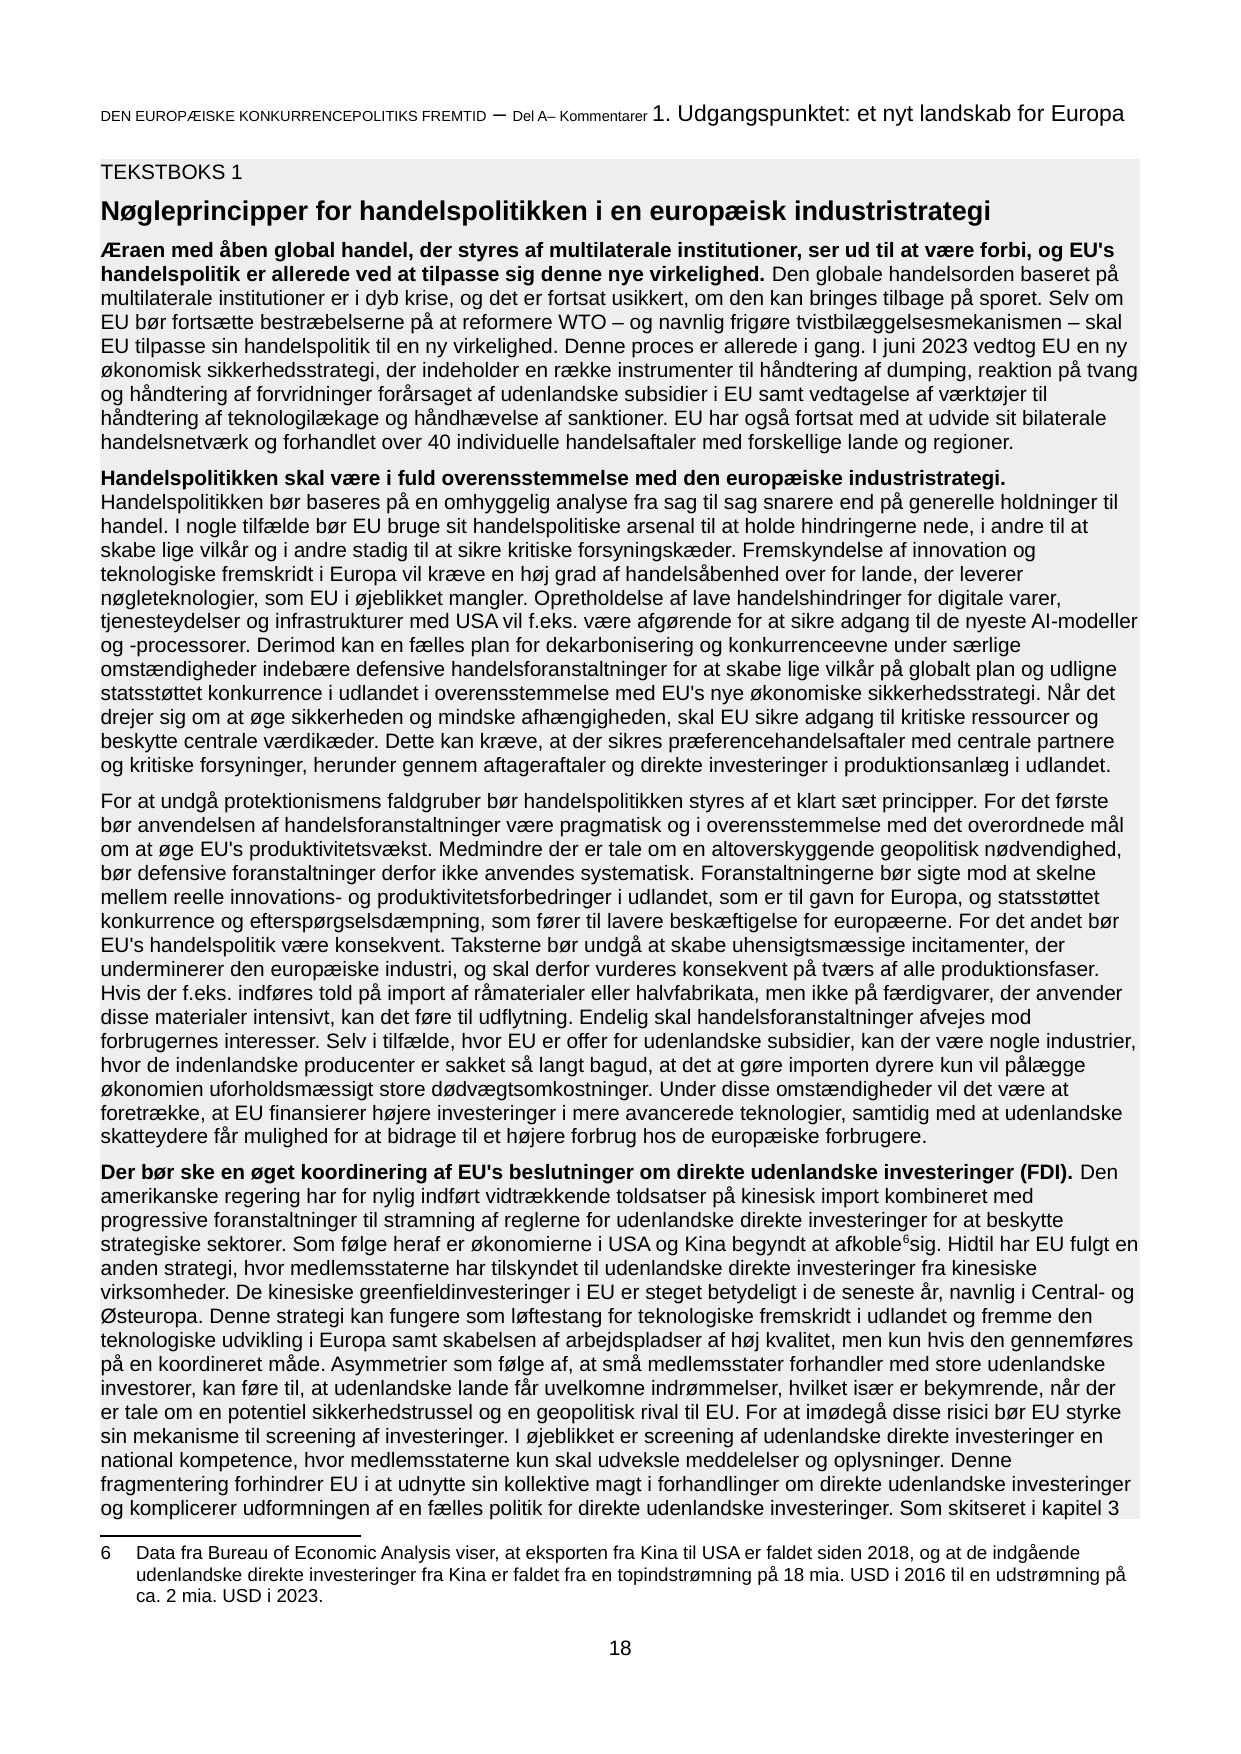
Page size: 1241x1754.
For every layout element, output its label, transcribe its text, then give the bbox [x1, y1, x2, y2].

text Der bør ske en øget koordinering af EU's beslutninger om direkte udenlandske investeringer (FDI). Den amerikanske regering har for nylig indført vidtrækkende toldsatser på kinesisk import kombineret med progressive foranstaltninger til stramning af reglerne for udenlandske direkte investeringer for at beskytte strategiske sektorer. Som følge heraf er økonomierne i USA og Kina begyndt at afkoblesig. Hidtil har EU fulgt en anden strategi, hvor medlemsstaterne har tilskyndet til udenlandske direkte investeringer fra kinesiske virksomheder. De kinesiske greenfieldinvesteringer i EU er steget betydeligt i de seneste år, navnlig i Central- og Østeuropa. Denne strategi kan fungere som løftestang for teknologiske fremskridt i udlandet og fremme den teknologiske udvikling i Europa samt skabelsen af arbejdspladser af høj kvalitet, men kun hvis den gennemføres på en koordineret måde. Asymmetrier som følge af, at små medlemsstater forhandler med store udenlandske investorer, kan føre til, at udenlandske lande får uvelkomne indrømmelser, hvilket især er bekymrende, når der er tale om en potentiel sikkerhedstrussel og en geopolitisk rival til EU. For at imødegå disse risici bør EU styrke sin mekanisme til screening af investeringer. I øjeblikket er screening af udenlandske direkte investeringer en national kompetence, hvor medlemsstaterne kun skal udveksle meddelelser og oplysninger. Denne fragmentering forhindrer EU i at udnytte sin kollektive magt i forhandlinger om direkte udenlandske investeringer og komplicerer udformningen af en fælles politik for direkte udenlandske investeringer. Som skitseret i kapitel 3 [100, 1160, 1140, 1519]
text TEKSTBOKS 1 [100, 159, 1140, 183]
text For at undgå protektionismens faldgruber bør handelspolitikken styres af et klart sæt principper. For det første bør anvendelsen af handelsforanstaltninger være pragmatisk og i overensstemmelse med det overordnede mål om at øge EU's produktivitetsvækst. Medmindre der er tale om en altoverskyggende geopolitisk nødvendighed, bør defensive foranstaltninger derfor ikke anvendes systematisk. Foranstaltningerne bør sigte mod at skelne mellem reelle innovations- og produktivitetsforbedringer i udlandet, som er til gavn for Europa, og statsstøttet konkurrence og efterspørgselsdæmpning, som fører til lavere beskæftigelse for europæerne. For det andet bør EU's handelspolitik være konsekvent. Taksterne bør undgå at skabe uhensigtsmæssige incitamenter, der underminerer den europæiske industri, og skal derfor vurderes konsekvent på tværs af alle produktionsfaser. Hvis der f.eks. indføres told på import af råmaterialer eller halvfabrikata, men ikke på færdigvarer, der anvender disse materialer intensivt, kan det føre til udflytning. Endelig skal handelsforanstaltninger afvejes mod forbrugernes interesser. Selv i tilfælde, hvor EU er offer for udenlandske subsidier, kan der være nogle industrier, hvor de indenlandske producenter er sakket så langt bagud, at det at gøre importen dyrere kun vil pålægge økonomien uforholdsmæssigt store dødvægtsomkostninger. Under disse omstændigheder vil det være at foretrække, at EU finansierer højere investeringer i mere avancerede teknologier, samtidig med at udenlandske skatteydere får mulighed for at bidrage til et højere forbrug hos de europæiske forbrugere. [100, 789, 1140, 1148]
text Nøgleprincipper for handelspolitikken i en europæisk industristrategi [100, 195, 1140, 226]
text Data fra Bureau of Economic Analysis viser, at eksporten fra Kina til USA er faldet siden 2018, og at de indgående udenlandske direkte investeringer fra Kina er faldet fra en topindstrømning på 18 mia. USD i 2016 til en udstrømning på ca. 2 mia. USD i 2023. [100, 1542, 1140, 1606]
text Handelspolitikken skal være i fuld overensstemmelse med den europæiske industristrategi. Handelspolitikken bør baseres på en omhyggelig analyse fra sag til sag snarere end på generelle holdninger til handel. I nogle tilfælde bør EU bruge sit handelspolitiske arsenal til at holde hindringerne nede, i andre til at skabe lige vilkår og i andre stadig til at sikre kritiske forsyningskæder. Fremskyndelse af innovation og teknologiske fremskridt i Europa vil kræve en høj grad af handelsåbenhed over for lande, der leverer nøgleteknologier, som EU i øjeblikket mangler. Opretholdelse af lave handelshindringer for digitale varer, tjenesteydelser og infrastrukturer med USA vil f.eks. være afgørende for at sikre adgang til de nyeste AI-modeller og -processorer. Derimod kan en fælles plan for dekarbonisering og konkurrenceevne under særlige omstændigheder indebære defensive handelsforanstaltninger for at skabe lige vilkår på globalt plan og udligne statsstøttet konkurrence i udlandet i overensstemmelse med EU's nye økonomiske sikkerhedsstrategi. Når det drejer sig om at øge sikkerheden og mindske afhængigheden, skal EU sikre adgang til kritiske ressourcer og beskytte centrale værdikæder. Dette kan kræve, at der sikres præferencehandelsaftaler med centrale partnere og kritiske forsyninger, herunder gennem aftageraftaler og direkte investeringer i produktionsanlæg i udlandet. [100, 466, 1140, 777]
text Æraen med åben global handel, der styres af multilaterale institutioner, ser ud til at være forbi, og EU's handelspolitik er allerede ved at tilpasse sig denne nye virkelighed. Den globale handelsorden baseret på multilaterale institutioner er i dyb krise, og det er fortsat usikkert, om den kan bringes tilbage på sporet. Selv om EU bør fortsætte bestræbelserne på at reformere WTO – og navnlig frigøre tvistbilæggelsesmekanismen – skal EU tilpasse sin handelspolitik til en ny virkelighed. Denne proces er allerede i gang. I juni 2023 vedtog EU en ny økonomisk sikkerhedsstrategi, der indeholder en række instrumenter til håndtering af dumping, reaktion på tvang og håndtering af forvridninger forårsaget af udenlandske subsidier i EU samt vedtagelse af værktøjer til håndtering af teknologilækage og håndhævelse af sanktioner. EU har også fortsat med at udvide sit bilaterale handelsnetværk og forhandlet over 40 individuelle handelsaftaler med forskellige lande og regioner. [100, 238, 1140, 454]
